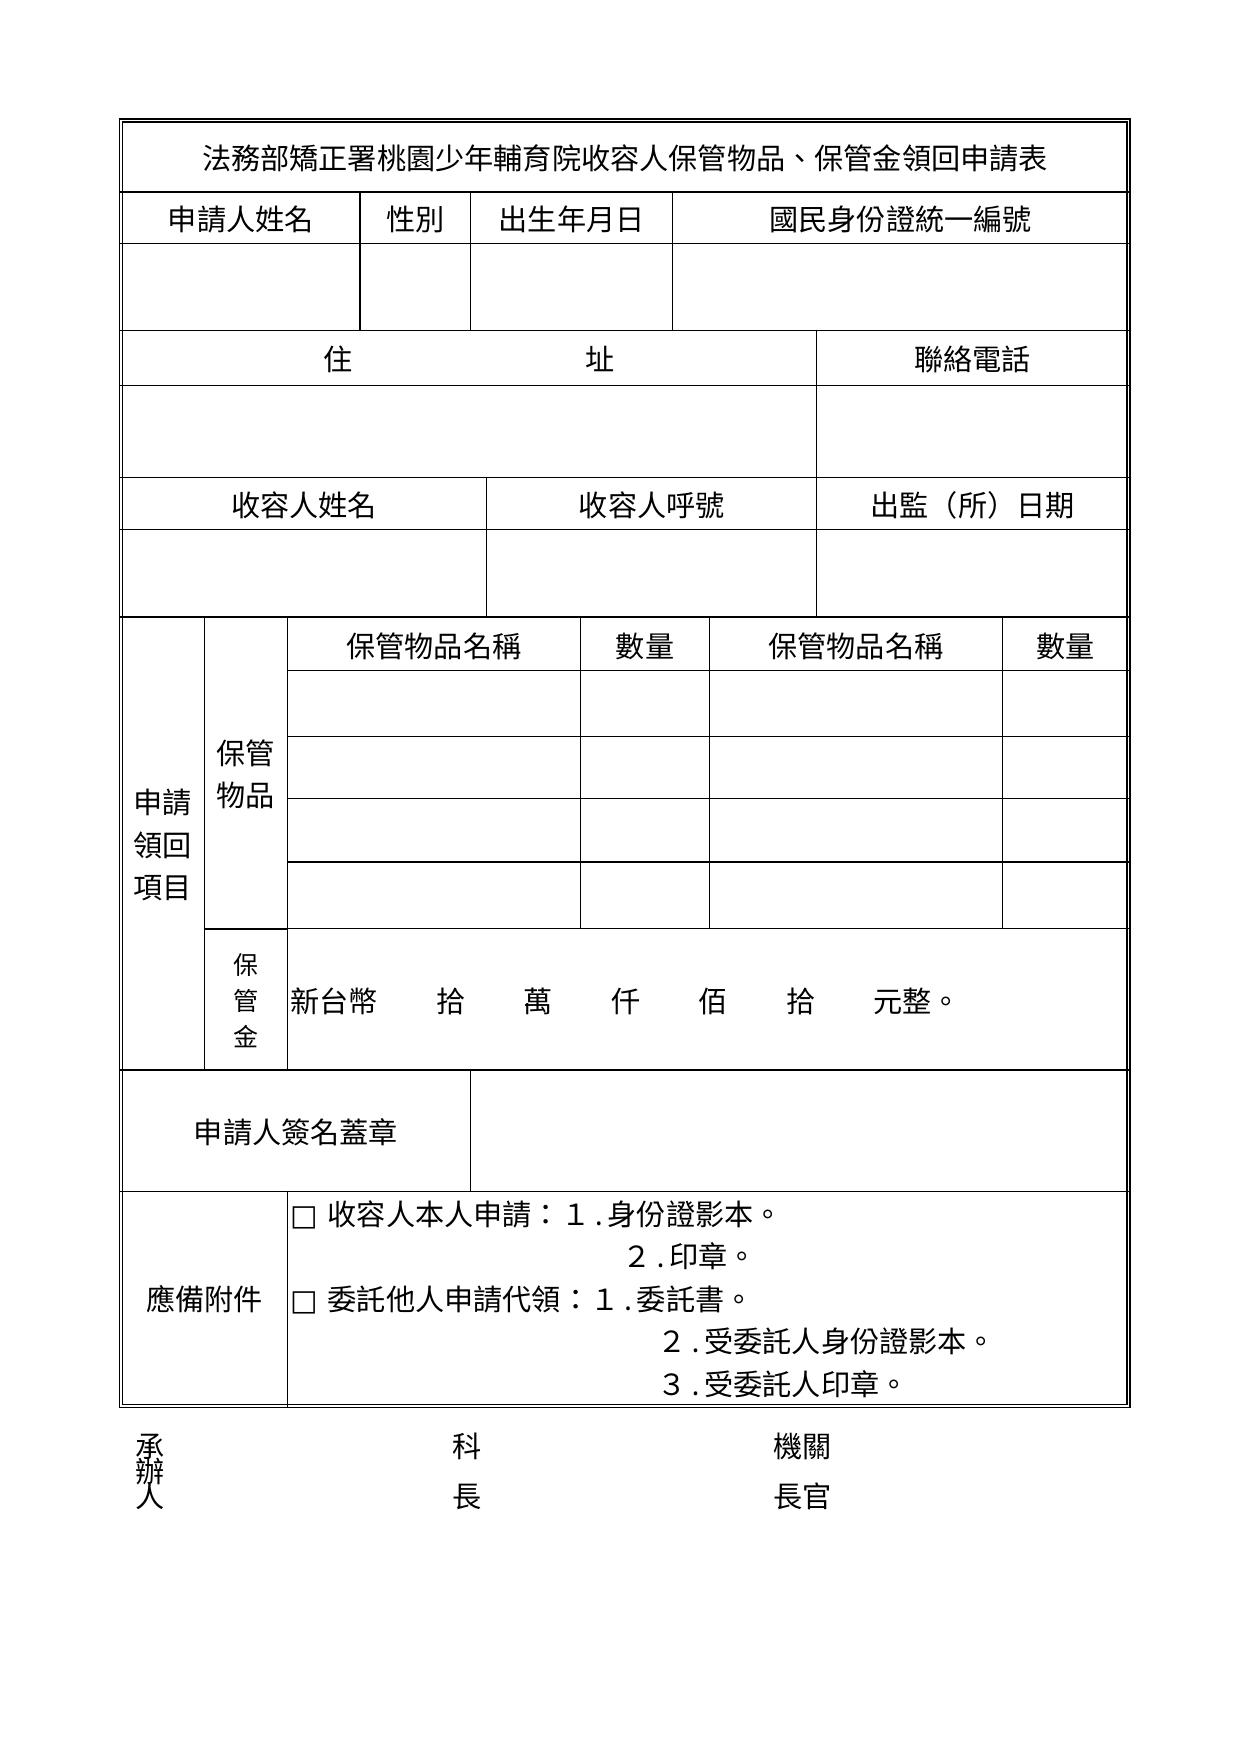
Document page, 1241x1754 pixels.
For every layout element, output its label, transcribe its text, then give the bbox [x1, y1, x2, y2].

table_cell 申請人姓名 [123, 193, 359, 243]
table_cell [288, 671, 580, 736]
table_cell 保管物品名稱 [710, 618, 1002, 670]
table_cell [123, 530, 486, 616]
table_cell [581, 671, 709, 736]
table_cell 出生年月日 [471, 193, 672, 243]
table_cell 保管物品 [205, 618, 287, 928]
table_header 法務部矯正署桃園少年輔育院收容人保管物品、保管金領回申請表 [123, 123, 1126, 191]
table_cell 收容人姓名 [123, 478, 486, 529]
table_cell 應備附件 [123, 1192, 287, 1404]
table_cell 收容人本人申請：１.身份證影本。 ２.印章。 委託他人申請代領：１.委託書。 ２.受委託人身份證影本。 ３.受委託人印章。 [288, 1192, 1126, 1404]
table_header 機關 長官 [759, 1437, 1099, 1581]
table_cell 申請領回項目 [123, 618, 204, 1069]
table_cell [673, 244, 1126, 329]
table_header 科 長 [438, 1437, 759, 1581]
table_cell [1003, 737, 1126, 798]
table_cell 數量 [1003, 618, 1126, 670]
table_cell [710, 863, 1002, 928]
table_cell [710, 799, 1002, 861]
table_cell [471, 1071, 1126, 1191]
table_cell [581, 799, 709, 861]
table_cell [471, 244, 672, 329]
table_cell [1003, 671, 1126, 736]
table_cell 新台幣 拾 萬 仟 佰 拾 元整。 [288, 929, 1126, 1069]
table_cell [361, 244, 470, 329]
table_cell [817, 530, 1126, 616]
table_cell 數量 [581, 618, 709, 670]
table_cell [581, 737, 709, 798]
table_cell 聯絡電話 [817, 331, 1126, 385]
table_cell [1003, 799, 1126, 861]
table_cell 國民身份證統一編號 [673, 193, 1126, 243]
table_cell [817, 386, 1126, 477]
table_cell [288, 863, 580, 928]
table_cell 住 址 [123, 331, 816, 385]
table_cell [123, 244, 359, 329]
table_cell [710, 671, 1002, 736]
table_cell 保管物品名稱 [288, 618, 580, 670]
table_cell [710, 737, 1002, 798]
table_cell [487, 530, 816, 616]
table_cell 保 管 金 [205, 930, 287, 1069]
table_cell [1003, 863, 1126, 928]
table_cell 出監（所）日期 [817, 478, 1126, 529]
table_cell [123, 386, 816, 477]
table_header 承 辦 人 [120, 1437, 437, 1581]
table_cell 收容人呼號 [487, 478, 816, 529]
table_cell [581, 863, 709, 928]
table_cell [288, 737, 580, 798]
table_cell [288, 799, 580, 861]
table_cell 申請人簽名蓋章 [123, 1071, 470, 1191]
table_cell 性別 [361, 193, 470, 243]
